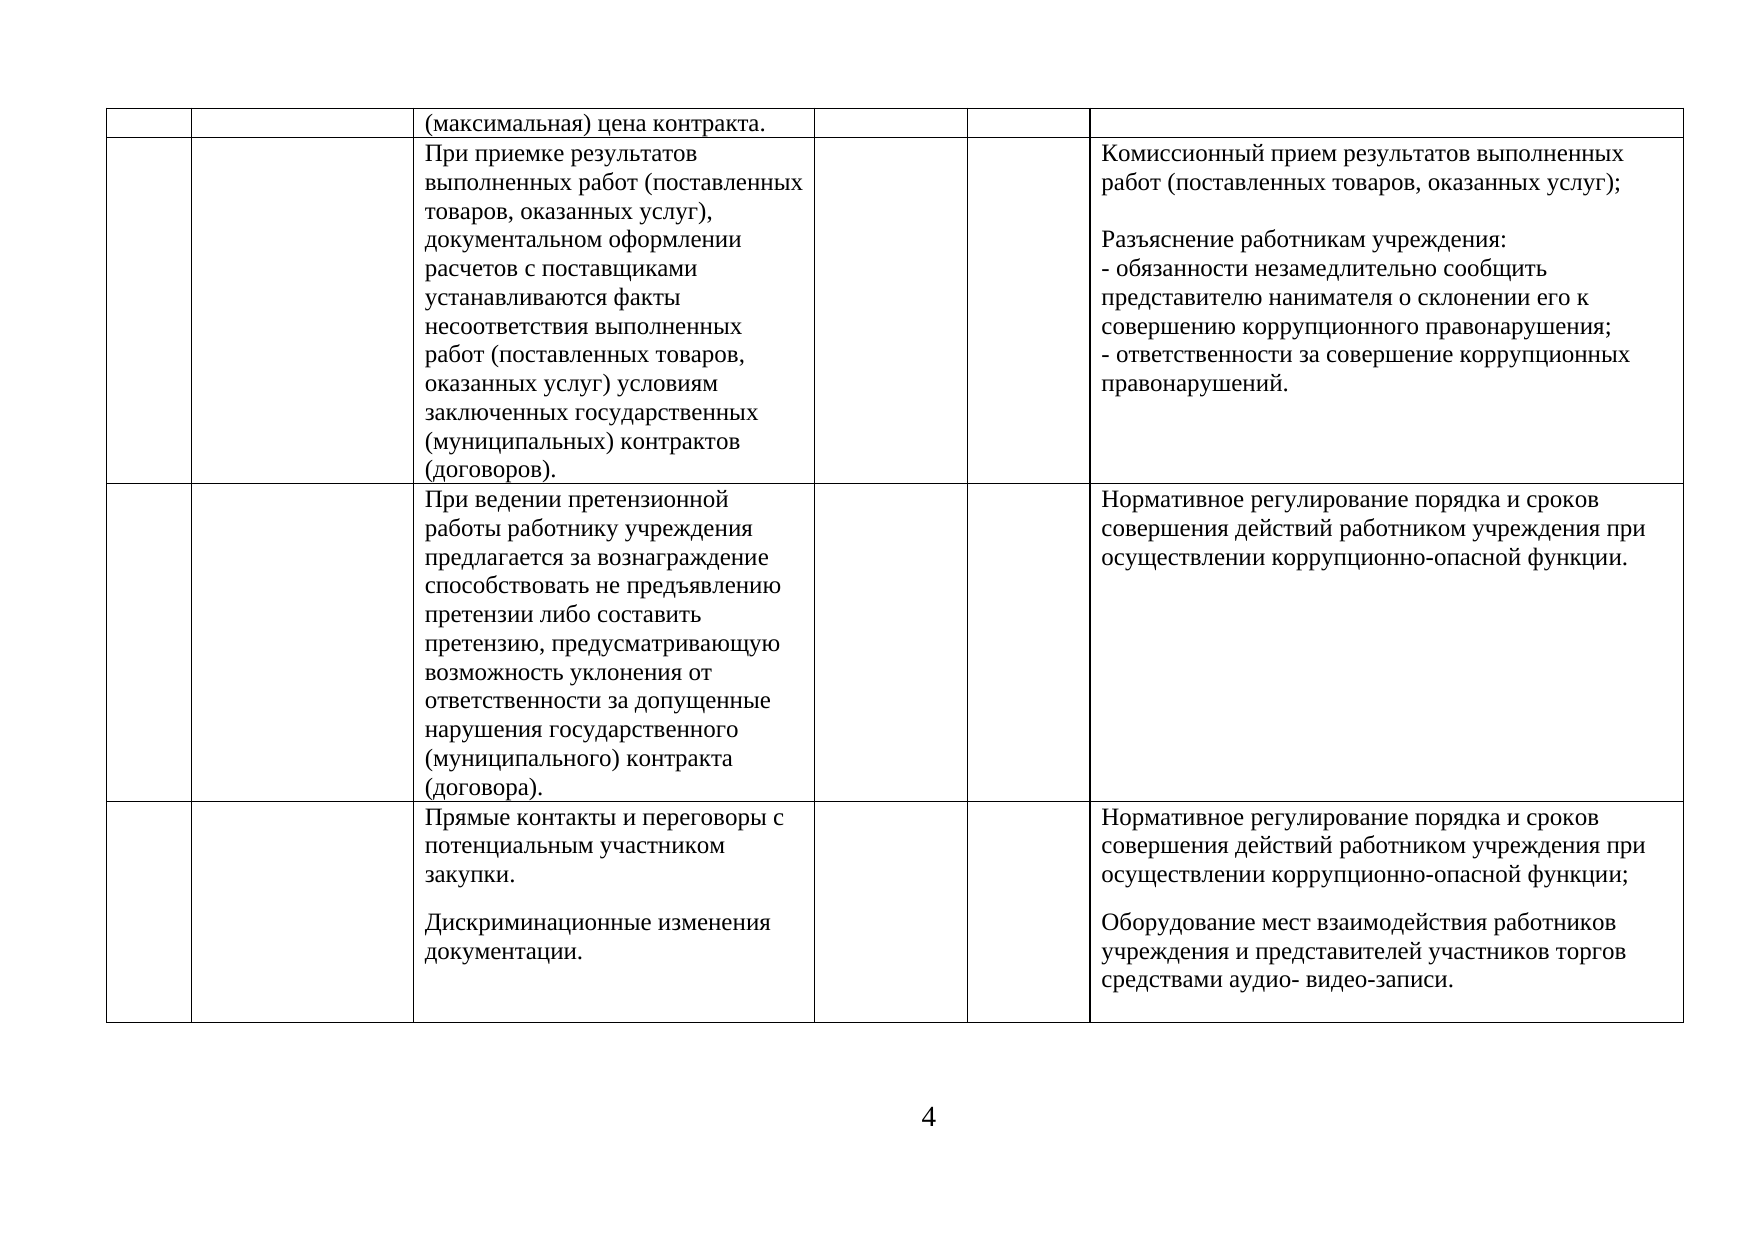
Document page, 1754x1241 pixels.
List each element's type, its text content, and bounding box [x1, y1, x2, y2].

table_cell При приемке результатов выполненных работ (поставленных товаров, оказанных услуг), документальном оформлении расчетов с поставщиками устанавливаются факты несоответствия выполненных работ (поставленных товаров, оказанных услуг) условиям заключенных государственных (муниципальных) контрактов (договоров). [414, 138, 814, 483]
table_cell [192, 484, 413, 801]
table_cell [107, 484, 191, 801]
table_cell [815, 109, 967, 137]
table_cell Нормативное регулирование порядка и сроков совершения действий работником учреждения при осуществлении коррупционно-опасной функции. [1091, 484, 1683, 801]
table_cell [192, 138, 413, 483]
table_cell Комиссионный прием результатов выполненных работ (поставленных товаров, оказанных услуг); Разъяснение работникам учреждения: - обязанности незамедлительно сообщить представителю нанимателя о склонении его к совершению коррупционного правонарушения; - ответственности за совершение коррупционных правонарушений. [1091, 138, 1683, 483]
table_cell [968, 802, 1089, 1022]
table_cell [968, 109, 1089, 137]
table_cell [815, 484, 967, 801]
table_cell [107, 802, 191, 1022]
table_cell [968, 484, 1089, 801]
table_cell (максимальная) цена контракта. [414, 109, 814, 137]
table_cell Прямые контакты и переговоры с потенциальным участником закупки. Дискриминационные изменения документации. [414, 802, 814, 1022]
table_cell [107, 138, 191, 483]
table_cell [968, 138, 1089, 483]
table_cell [192, 802, 413, 1022]
table_cell [815, 138, 967, 483]
table_cell [192, 109, 413, 137]
table_cell [1091, 109, 1683, 137]
table_cell При ведении претензионной работы работнику учреждения предлагается за вознаграждение способствовать не предъявлению претензии либо составить претензию, предусматривающую возможность уклонения от ответственности за допущенные нарушения государственного (муниципального) контракта (договора). [414, 484, 814, 801]
table_cell [815, 802, 967, 1022]
table_cell [107, 109, 191, 137]
table_cell Нормативное регулирование порядка и сроков совершения действий работником учреждения при осуществлении коррупционно-опасной функции; Оборудование мест взаимодействия работников учреждения и представителей участников торгов средствами аудио- видео-записи. [1091, 802, 1683, 1022]
